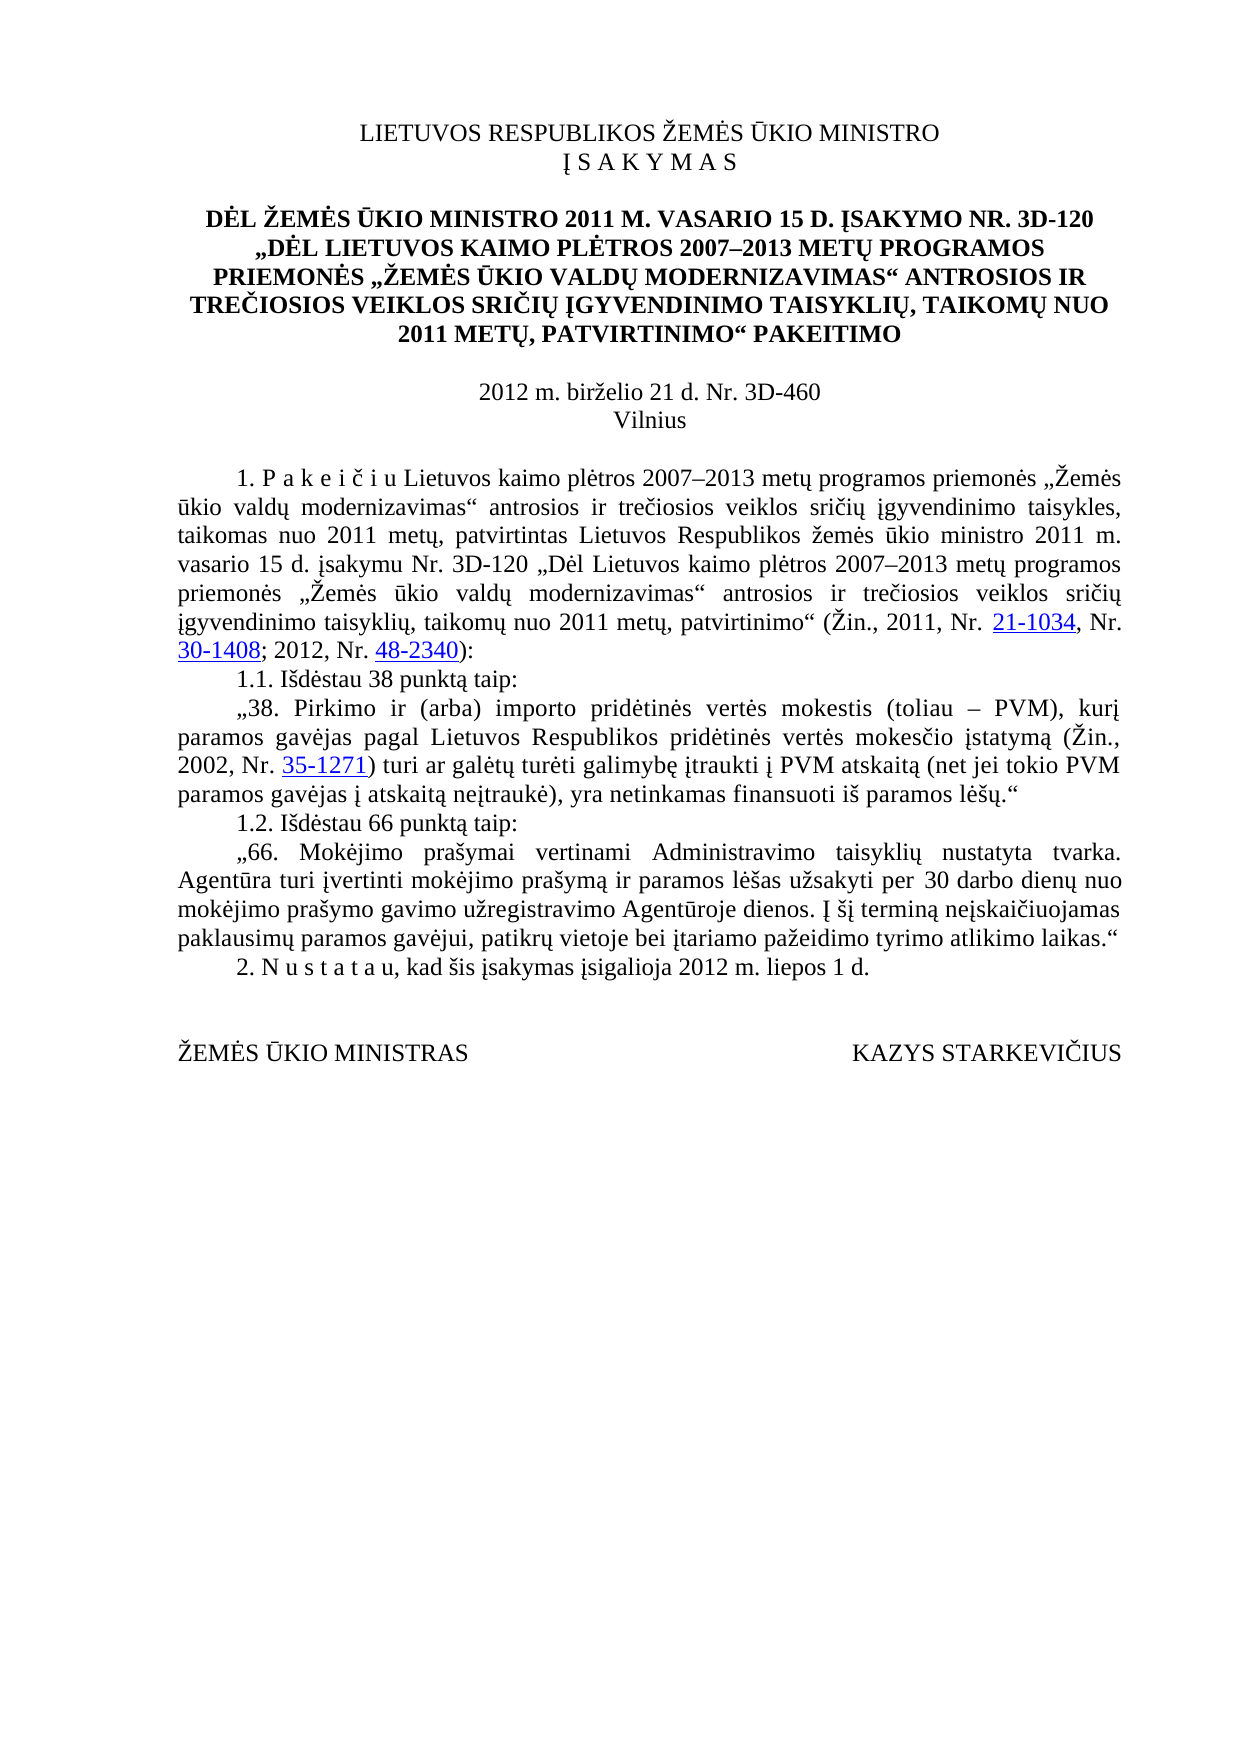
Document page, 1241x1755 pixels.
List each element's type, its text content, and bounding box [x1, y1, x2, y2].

text „38. Pirkimo ir (arba) importo pridėtinės vertės mokestis (toliau – PVM), kurį paramos gavėjas pagal Lietuvos Respublikos pridėtinės vertės mokesčio įstatymą (Žin., 2002, Nr. 35-1271) turi ar galėtų turėti galimybę įtraukti į PVM atskaitą (net jei tokio PVM paramos gavėjas į atskaitą neįtraukė), yra netinkamas finansuoti iš paramos lėšų.“ [177, 693, 1122, 808]
text 1.2. Išdėstau 66 punktą taip: [177, 808, 1122, 837]
text DĖL ŽEMĖS ŪKIO MINISTRO 2011 M. VASARIO 15 D. ĮSAKYMO Nr. 3D-120 „DĖL LIETUVOS KAIMO PLĖTROS 2007–2013 METŲ PROGRAMOS PRIEMONĖS „ŽEMĖS ŪKIO VALDŲ MODERNIZAVIMAS“ ANTROSIOS IR TREČIOSIOS VEIKLOS SRIČIŲ ĮGYVENDINIMO TAISYKLIŲ, TAIKOMŲ NUO 2011 METŲ, PATVIRTINIMO“ PAKEITIMO [177, 204, 1122, 348]
text 2. N u s t a t a u, kad šis įsakymas įsigalioja 2012 m. liepos 1 d. [177, 952, 1122, 981]
text 1.1. Išdėstau 38 punktą taip: [177, 664, 1122, 693]
text LIETUVOS RESPUBLIKOS ŽEMĖS ŪKIO MINISTRO [177, 118, 1122, 147]
text Žemės ūkio ministras Kazys Starkevičius [177, 1038, 1122, 1067]
text 2012 m. birželio 21 d. Nr. 3D-460 [177, 377, 1122, 406]
text Vilnius [177, 406, 1122, 434]
text 1. P a k e i č i u Lietuvos kaimo plėtros 2007–2013 metų programos priemonės „Žemės ūkio valdų modernizavimas“ antrosios ir trečiosios veiklos sričių įgyvendinimo taisykles, taikomas nuo 2011 metų, patvirtintas Lietuvos Respublikos žemės ūkio ministro 2011 m. vasario 15 d. įsakymu Nr. 3D-120 „Dėl Lietuvos kaimo plėtros 2007–2013 metų programos priemonės „Žemės ūkio valdų modernizavimas“ antrosios ir trečiosios veiklos sričių įgyvendinimo taisyklių, taikomų nuo 2011 metų, patvirtinimo“ (Žin., 2011, Nr. 21-1034, Nr. 30-1408; 2012, Nr. 48-2340): [177, 463, 1122, 664]
text Į S A K Y M A S [177, 147, 1122, 176]
text „66. Mokėjimo prašymai vertinami Administravimo taisyklių nustatyta tvarka. Agentūra turi įvertinti mokėjimo prašymą ir paramos lėšas užsakyti per 30 darbo dienų nuo mokėjimo prašymo gavimo užregistravimo Agentūroje dienos. Į šį terminą neįskaičiuojamas paklausimų paramos gavėjui, patikrų vietoje bei įtariamo pažeidimo tyrimo atlikimo laikas.“ [177, 837, 1122, 952]
